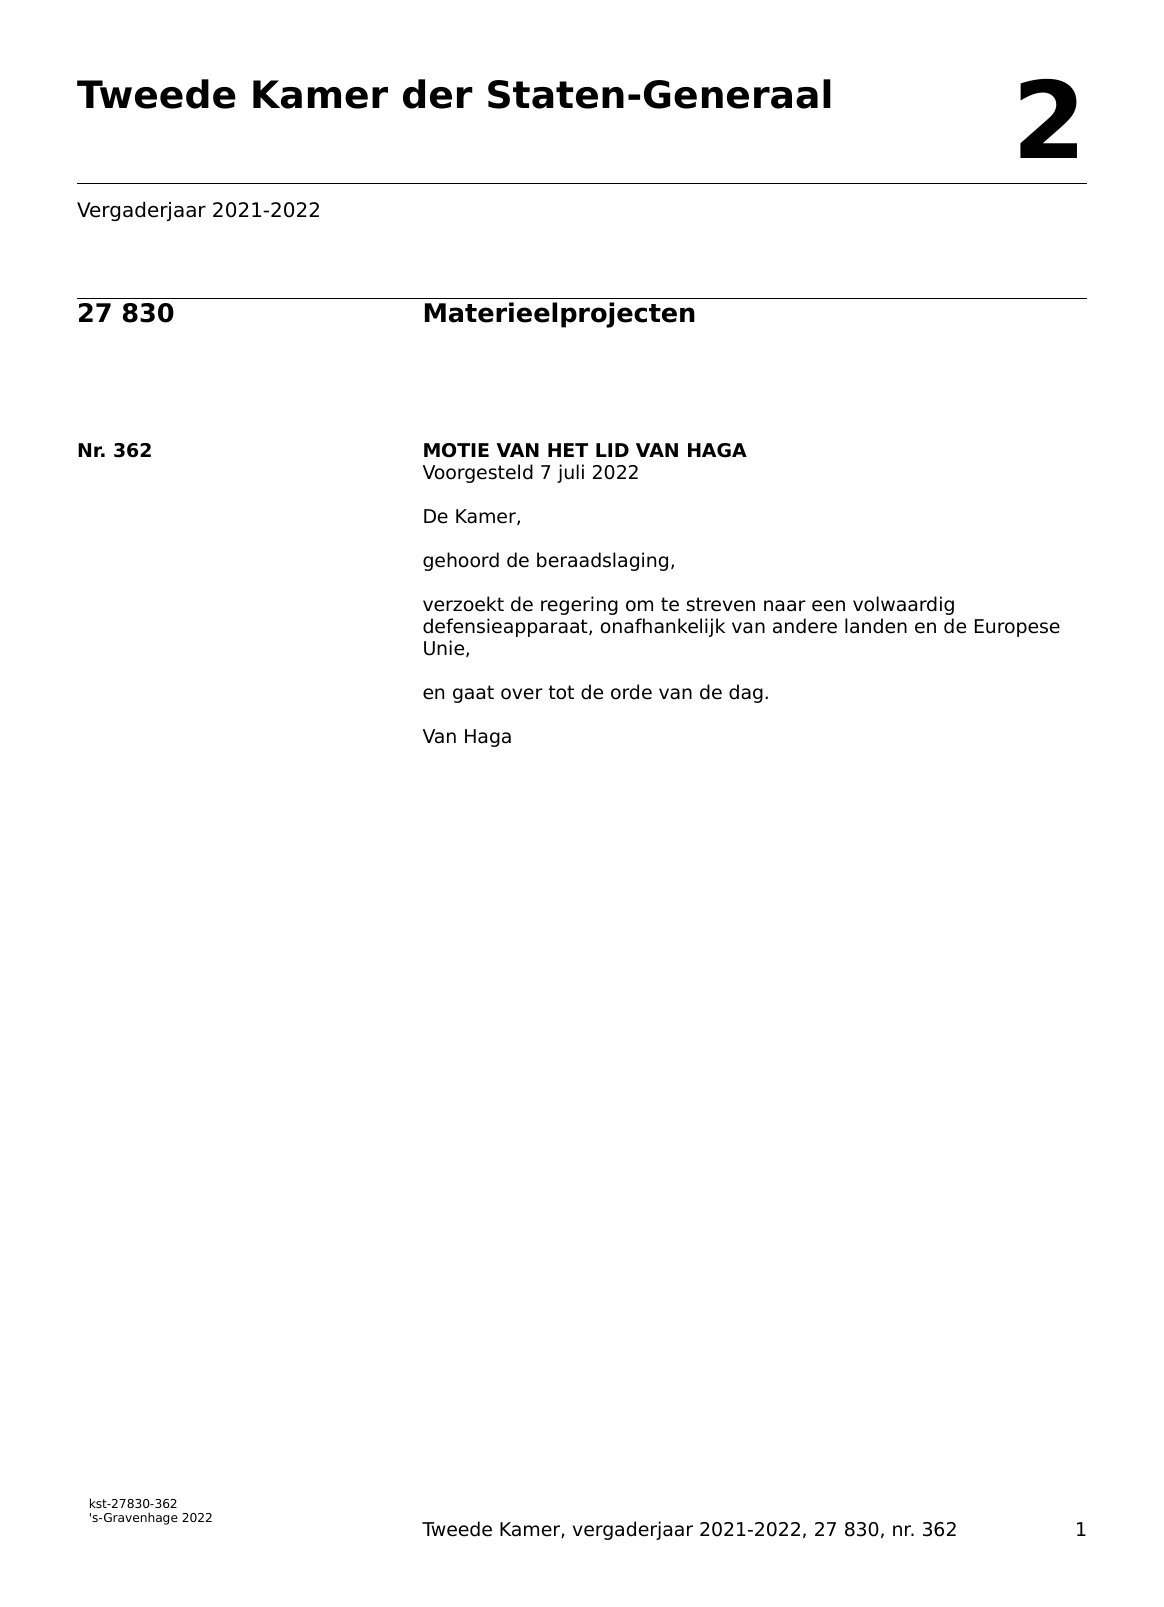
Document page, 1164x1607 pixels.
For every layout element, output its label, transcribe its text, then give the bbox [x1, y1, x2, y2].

table_header Tweede Kamer der Staten-Generaal [77, 59, 886, 183]
subtitle Nr. 362 MOTIE VAN HET LID VAN HAGA [77, 440, 1087, 462]
subtitle 27 830 Materieelprojecten [77, 299, 1087, 329]
table_cell Vergaderjaar 2021-2022 [77, 184, 1087, 298]
text gehoord de beraadslaging, [422, 550, 1087, 572]
text Van Haga [422, 726, 1087, 748]
text en gaat over tot de orde van de dag. [422, 682, 1087, 704]
table_header 2 [886, 59, 1087, 183]
text Voorgesteld 7 juli 2022 [422, 462, 1087, 484]
text kst-27830-362 [88, 1497, 323, 1511]
text verzoekt de regering om te streven naar een volwaardig defensieapparaat, onafhankelijk van andere landen en de Europese Unie, [422, 594, 1087, 660]
text 's-Gravenhage 2022 [88, 1511, 323, 1525]
text De Kamer, [422, 506, 1087, 528]
